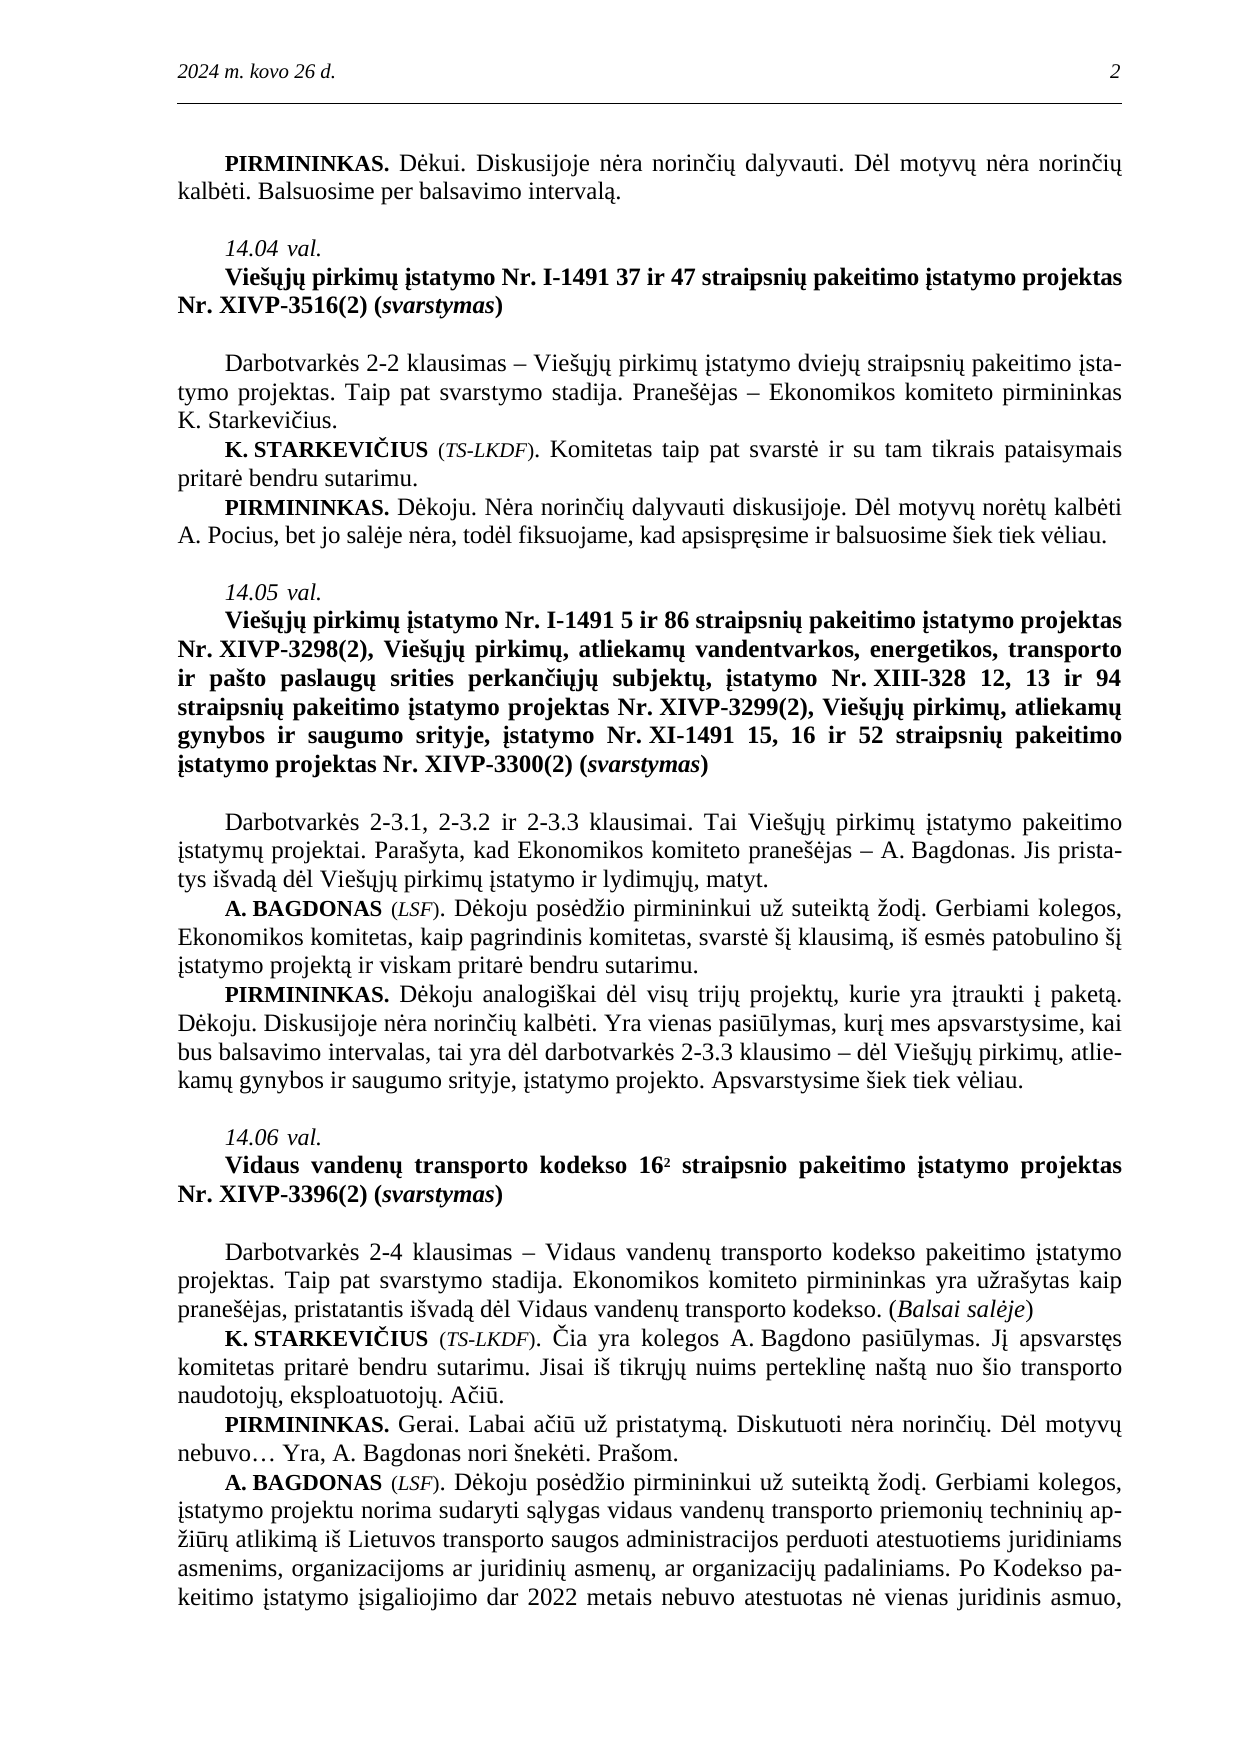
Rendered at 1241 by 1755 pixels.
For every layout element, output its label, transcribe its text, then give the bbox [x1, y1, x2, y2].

text 14.05 val. [224, 578, 1122, 605]
text Vi­daus van­de­nų trans­por­to ko­dek­so 162 straips­nio pa­kei­ti­mo įsta­ty­mo pro­jek­tas Nr. XIVP-3396(2) (svars­ty­mas) [177, 1151, 1122, 1208]
text 14.04 val. [224, 234, 1122, 262]
text PIRMININKAS. Dė­kui. Dis­ku­si­jo­je nė­ra no­rin­čių da­ly­vau­ti. Dėl mo­ty­vų nė­ra no­rin­čių kal­bė­ti. Bal­suo­si­me per bal­sa­vi­mo in­ter­va­lą. [177, 148, 1122, 205]
text 14.06 val. [224, 1123, 1122, 1151]
text PIRMININKAS. Ge­rai. La­bai ačiū už pri­sta­ty­mą. Dis­ku­tuo­ti nė­ra no­rin­čių. Dėl mo­ty­vų ne­bu­vo… Yra, A. Bag­do­nas no­ri šne­kė­ti. Pra­šom. [177, 1409, 1122, 1467]
text Vie­šų­jų pir­ki­mų įsta­ty­mo Nr. I-1491 37 ir 47 straips­nių pa­kei­ti­mo įsta­ty­mo pro­jek­tas Nr. XIVP-3516(2) (svars­ty­mas) [177, 262, 1122, 319]
text Dar­bo­tvarkės 2-2 klau­si­mas – Vie­šų­jų pir­ki­mų įsta­ty­mo dvie­jų straips­nių pa­kei­ti­mo įsta­ty­mo pro­jek­tas. Taip pat svars­ty­mo sta­di­ja. Pra­ne­šė­jas – Eko­no­mi­kos ko­mi­te­to pir­mi­nin­kas K. Star­ke­vi­čius. [177, 348, 1122, 434]
text K. STARKEVIČIUS (TS-LKDF). Čia yra ko­le­gos A. Bag­do­no pa­siū­ly­mas. Jį ap­svars­tęs ko­mi­te­tas pri­ta­rė ben­dru su­ta­ri­mu. Ji­sai iš tik­rų­jų nuims per­tek­li­nę naš­tą nuo šio trans­por­to nau­do­to­jų, eks­plo­a­tuo­to­jų. Ačiū. [177, 1323, 1122, 1409]
text Dar­bo­tvarkės 2-4 klau­si­mas – Vi­daus van­de­nų trans­por­to ko­dek­so pa­kei­ti­mo įsta­ty­mo pro­jek­tas. Taip pat svars­ty­mo sta­di­ja. Eko­no­mi­kos ko­mi­te­to pir­mi­nin­kas yra už­ra­šy­tas kaip pra­ne­šė­jas, pri­sta­tan­tis iš­va­dą dėl Vi­daus van­de­nų trans­por­to ko­dek­so. (Bal­sai sa­lė­je) [177, 1237, 1122, 1323]
text A. BAGDONAS (LSF). Dė­ko­ju po­sė­džio pir­mi­nin­kui už su­teik­tą žo­dį. Ger­bia­mi ko­le­gos, Eko­no­mi­kos ko­mi­te­tas, kaip pa­grin­di­nis ko­mi­te­tas, svars­tė šį klau­si­mą, iš es­mės pa­to­bu­li­no šį įsta­ty­mo pro­jek­tą ir vis­kam pri­ta­rė ben­dru su­ta­ri­mu. [177, 893, 1122, 979]
text A. BAGDONAS (LSF). Dė­ko­ju po­sė­džio pir­mi­nin­kui už su­teik­tą žo­dį. Ger­bia­mi ko­le­gos, įsta­ty­mo pro­jek­tu no­ri­ma su­da­ry­ti są­ly­gas vi­daus van­de­nų trans­por­to prie­mo­nių tech­ni­nių ap­žiū­rų at­li­ki­mą iš Lie­tu­vos trans­por­to sau­gos ad­mi­nist­ra­ci­jos per­duo­ti ates­tuo­tiems ju­ri­di­niams as­me­nims, or­ga­ni­za­ci­joms ar ju­ri­di­nių as­me­nų, ar or­ga­ni­za­ci­jų pa­da­li­niams. Po Ko­dek­so pa­kei­ti­mo įsta­ty­mo įsi­ga­lio­ji­mo dar 2022 me­tais ne­bu­vo ates­tuo­tas nė vie­nas ju­ri­di­nis as­muo, [177, 1467, 1122, 1611]
text K. STARKEVIČIUS (TS-LKDF). Ko­mi­te­tas taip pat svars­tė ir su tam tik­rais pa­tai­sy­mais pri­ta­rė ben­dru su­ta­ri­mu. [177, 434, 1122, 492]
text PIRMININKAS. Dė­ko­ju. Nė­ra no­rin­čių da­ly­vau­ti dis­ku­si­jo­je. Dėl mo­ty­vų no­rė­tų kal­bė­ti A. Po­cius, bet jo sa­lė­je nė­ra, to­dėl fik­suo­ja­me, kad ap­si­sprę­si­me ir bal­suo­si­me šiek tiek vė­liau. [177, 492, 1122, 549]
text Dar­bo­tvarkės 2-3.1, 2-3.2 ir 2-3.3 klau­si­mai. Tai Vie­šų­jų pir­ki­mų įsta­ty­mo pa­kei­ti­mo įsta­ty­mų pro­jek­tai. Pa­ra­šy­ta, kad Eko­no­mi­kos ko­mi­te­to pra­ne­šė­jas – A. Bag­do­nas. Jis pri­sta­tys iš­va­dą dėl Vie­šų­jų pir­ki­mų įsta­ty­mo ir ly­di­mų­jų, ma­tyt. [177, 807, 1122, 893]
text Vie­šų­jų pir­ki­mų įsta­ty­mo Nr. I-1491 5 ir 86 straips­nių pa­kei­ti­mo įsta­ty­mo pro­jek­tas Nr. XIVP-3298(2), Vie­šų­jų pir­ki­mų, at­lie­ka­mų van­dent­var­kos, ener­ge­ti­kos, trans­por­to ir paš­to pa­slau­gų sri­ties per­kan­čių­jų sub­jek­tų, įsta­ty­mo Nr. XIII-328 12, 13 ir 94 straips­nių pa­kei­ti­mo įsta­ty­mo pro­jek­tas Nr. XIVP-3299(2), Vie­šų­jų pir­ki­mų, at­lie­ka­mų gy­ny­bos ir sau­gu­mo sri­ty­je, įsta­ty­mo Nr. XI-1491 15, 16 ir 52 straips­nių pa­kei­ti­mo įstaty­mo pro­jek­tas Nr. XIVP-3300(2) (svars­ty­mas) [177, 605, 1122, 778]
text PIRMININKAS. Dė­ko­ju ana­lo­giš­kai dėl vi­sų tri­jų pro­jek­tų, ku­rie yra įtrauk­ti į pa­ke­tą. Dė­ko­ju. Dis­ku­si­jo­je nė­ra no­rin­čių kal­bė­ti. Yra vie­nas pa­siū­ly­mas, ku­rį mes ap­svars­ty­si­me, kai bus bal­sa­vi­mo in­ter­va­las, tai yra dėl dar­bo­tvarkės 2-3.3 klau­si­mo – dėl Vie­šų­jų pir­ki­mų, at­lie­ka­mų gy­ny­bos ir sau­gu­mo sri­ty­je, įsta­ty­mo pro­jek­to. Ap­svars­ty­si­me šiek tiek vė­liau. [177, 979, 1122, 1094]
